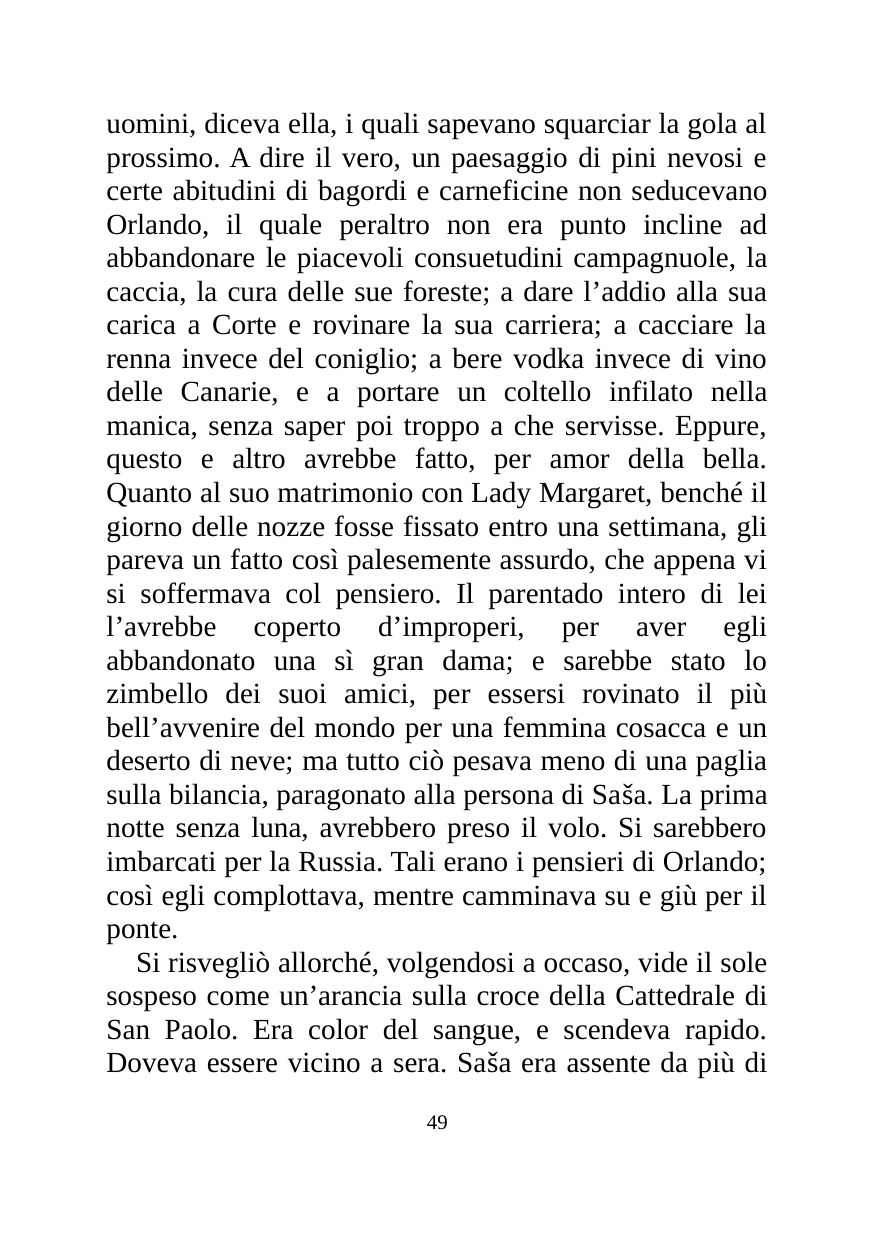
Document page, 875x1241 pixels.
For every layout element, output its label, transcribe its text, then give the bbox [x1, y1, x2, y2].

text Si risvegliò allorché, volgendosi a occaso, vide il sole sospeso come un’arancia sulla croce della Cattedrale di San Paolo. Era color del sangue, e scendeva rapido. Doveva essere vicino a sera. Saša era assente da più di [106, 945, 768, 1079]
text uomini, diceva ella, i quali sapevano squarciar la gola al prossimo. A dire il vero, un paesaggio di pini nevosi e certe abitudini di bagordi e carneficine non seducevano Orlando, il quale peraltro non era punto incline ad abbandonare le piacevoli consuetudini campagnuole, la caccia, la cura delle sue foreste; a dare l’addio alla sua carica a Corte e rovinare la sua carriera; a cacciare la renna invece del coniglio; a bere vodka invece di vino delle Canarie, e a portare un coltello infilato nella manica, senza saper poi troppo a che servisse. Eppure, questo e altro avrebbe fatto, per amor della bella. Quanto al suo matrimonio con Lady Margaret, benché il giorno delle nozze fosse fissato entro una settimana, gli pareva un fatto così palesemente assurdo, che appena vi si soffermava col pensiero. Il parentado intero di lei l’avrebbe coperto d’improperi, per aver egli abbandonato una sì gran dama; e sarebbe stato lo zimbello dei suoi amici, per essersi rovinato il più bell’avvenire del mondo per una femmina cosacca e un deserto di neve; ma tutto ciò pesava meno di una paglia sulla bilancia, paragonato alla persona di Saša. La prima notte senza luna, avrebbero preso il volo. Si sarebbero imbarcati per la Russia. Tali erano i pensieri di Orlando; così egli complottava, mentre camminava su e giù per il ponte. [106, 106, 768, 945]
